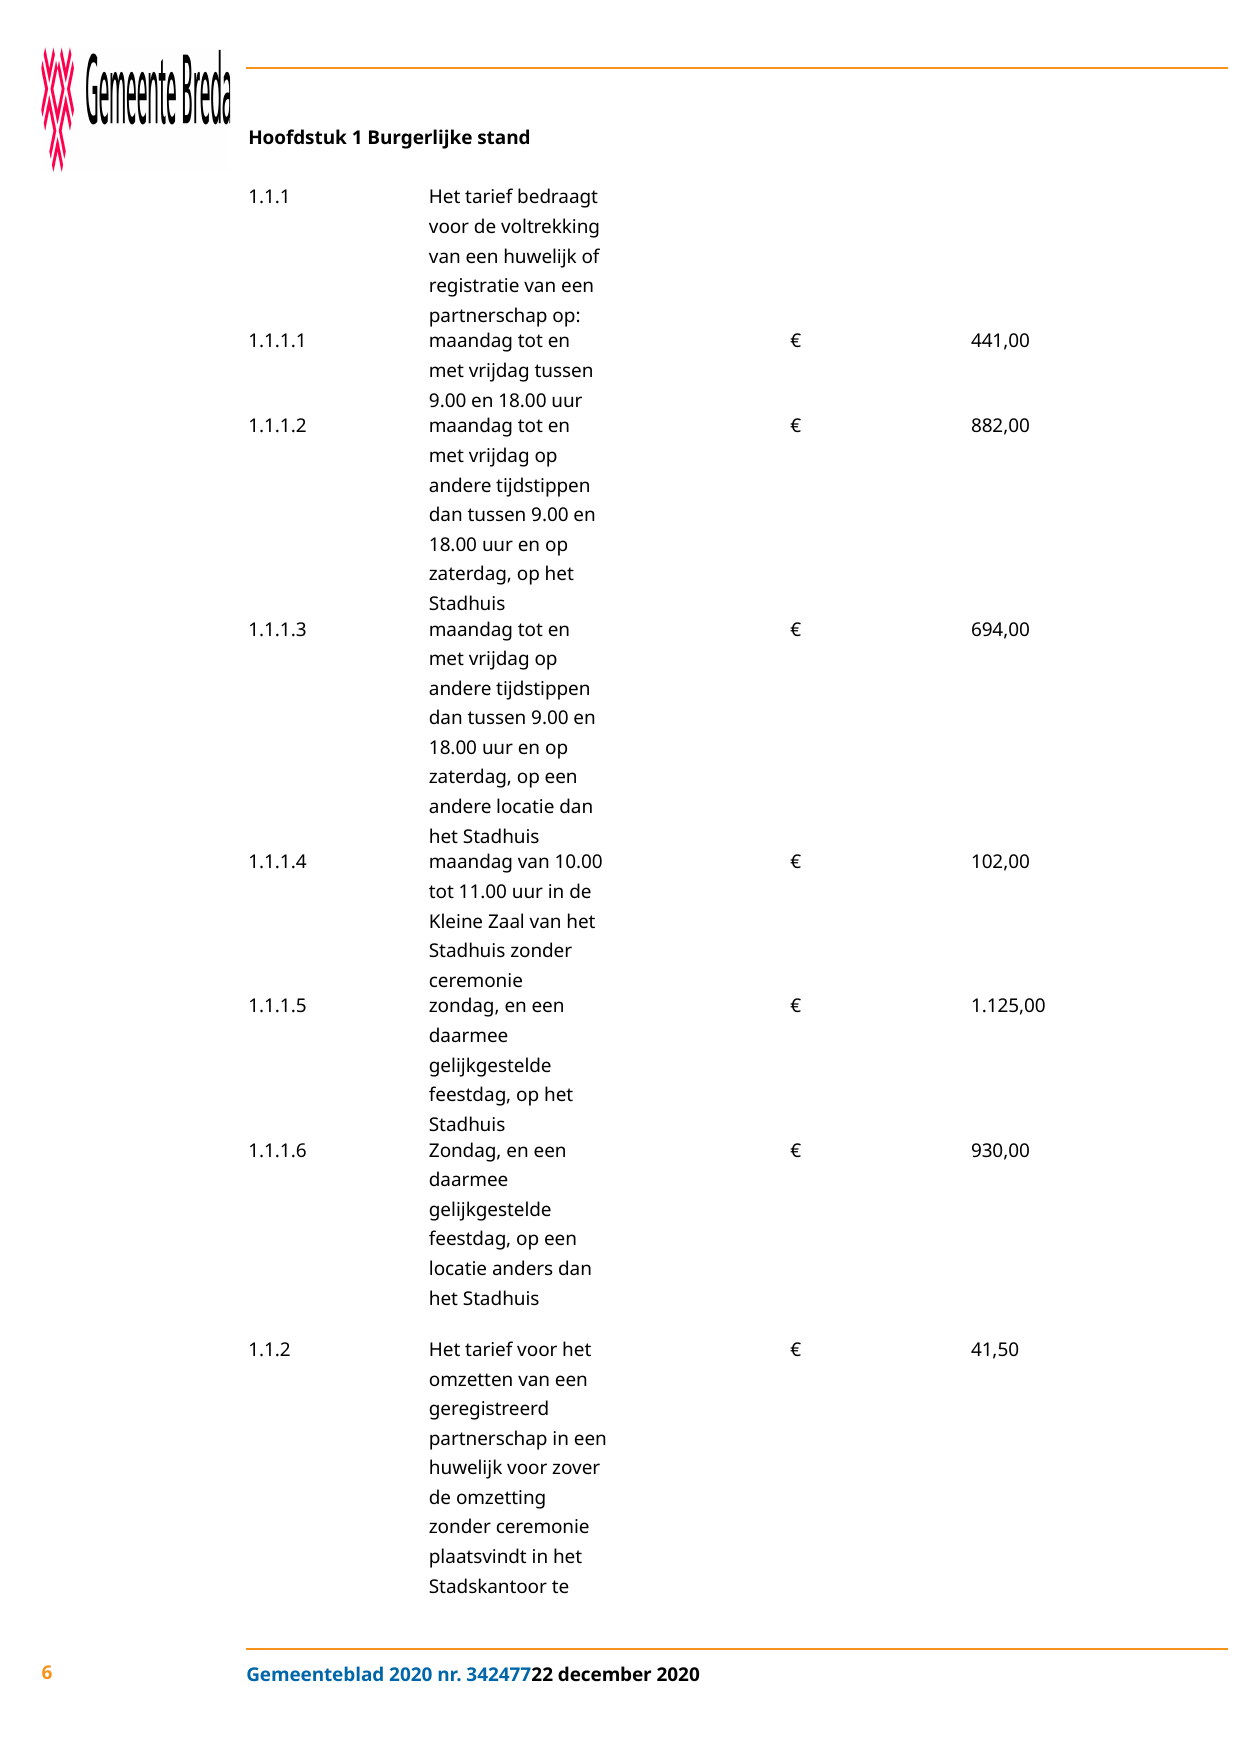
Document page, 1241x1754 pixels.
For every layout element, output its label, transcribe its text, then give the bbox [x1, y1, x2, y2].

table_cell [609, 1336, 790, 1598]
table_cell zondag, en een daarmee gelijkgestelde feestdag, op het Stadhuis [429, 993, 609, 1137]
text Hoofdstuk 1 Burgerlijke stand [248, 124, 1152, 150]
table_cell 1.1.1.6 [248, 1137, 429, 1310]
table_cell 1.125,00 [971, 993, 1152, 1137]
table_cell € [790, 328, 971, 413]
table_cell maandag tot en met vrijdag op andere tijdstippen dan tussen 9.00 en 18.00 uur en op zaterdag, op een andere locatie dan het Stadhuis [429, 616, 609, 849]
table_cell [609, 993, 790, 1137]
table_cell [609, 413, 790, 616]
table_cell 1.1.2 [248, 1336, 429, 1598]
table_cell maandag tot en met vrijdag tussen 9.00 en 18.00 uur [429, 328, 609, 413]
table_cell 41,50 [971, 1336, 1152, 1598]
table_cell 694,00 [971, 616, 1152, 849]
table_header Het tarief bedraagt voor de voltrekking van een huwelijk of registratie van een partnerschap op: [429, 184, 609, 328]
table_cell Het tarief voor het omzetten van een geregistreerd partnerschap in een huwelijk voor zover de omzetting zonder ceremonie plaatsvindt in het Stadskantoor te [429, 1336, 609, 1598]
table_cell 1.1.1.5 [248, 993, 429, 1137]
table_cell € [790, 616, 971, 849]
table_cell 102,00 [971, 849, 1152, 993]
table_cell 1.1.1.3 [248, 616, 429, 849]
table_cell maandag van 10.00 tot 11.00 uur in de Kleine Zaal van het Stadhuis zonder ceremonie [429, 849, 609, 993]
table_cell maandag tot en met vrijdag op andere tijdstippen dan tussen 9.00 en 18.00 uur en op zaterdag, op het Stadhuis [429, 413, 609, 616]
table_cell 1.1.1.4 [248, 849, 429, 993]
table_cell [790, 1310, 971, 1336]
table_cell Zondag, en een daarmee gelijkgestelde feestdag, op een locatie anders dan het Stadhuis [429, 1137, 609, 1310]
table_header 1.1.1 [248, 184, 429, 328]
table_cell [971, 1310, 1152, 1336]
table_cell [609, 328, 790, 413]
table_cell [609, 1137, 790, 1310]
table_cell 1.1.1.1 [248, 328, 429, 413]
table_cell € [790, 849, 971, 993]
table_cell 1.1.1.2 [248, 413, 429, 616]
table_cell 441,00 [971, 328, 1152, 413]
table_header [609, 184, 1152, 328]
table_cell 930,00 [971, 1137, 1152, 1310]
table_cell € [790, 993, 971, 1137]
table_cell [609, 616, 790, 849]
table_cell € [790, 1137, 971, 1310]
table_cell € [790, 413, 971, 616]
table_cell [609, 849, 790, 993]
table_cell [609, 1310, 790, 1336]
table_cell 882,00 [971, 413, 1152, 616]
table_cell [248, 1310, 429, 1336]
table_cell € [790, 1336, 971, 1598]
table_cell [429, 1310, 609, 1336]
picture [41, 47, 231, 172]
